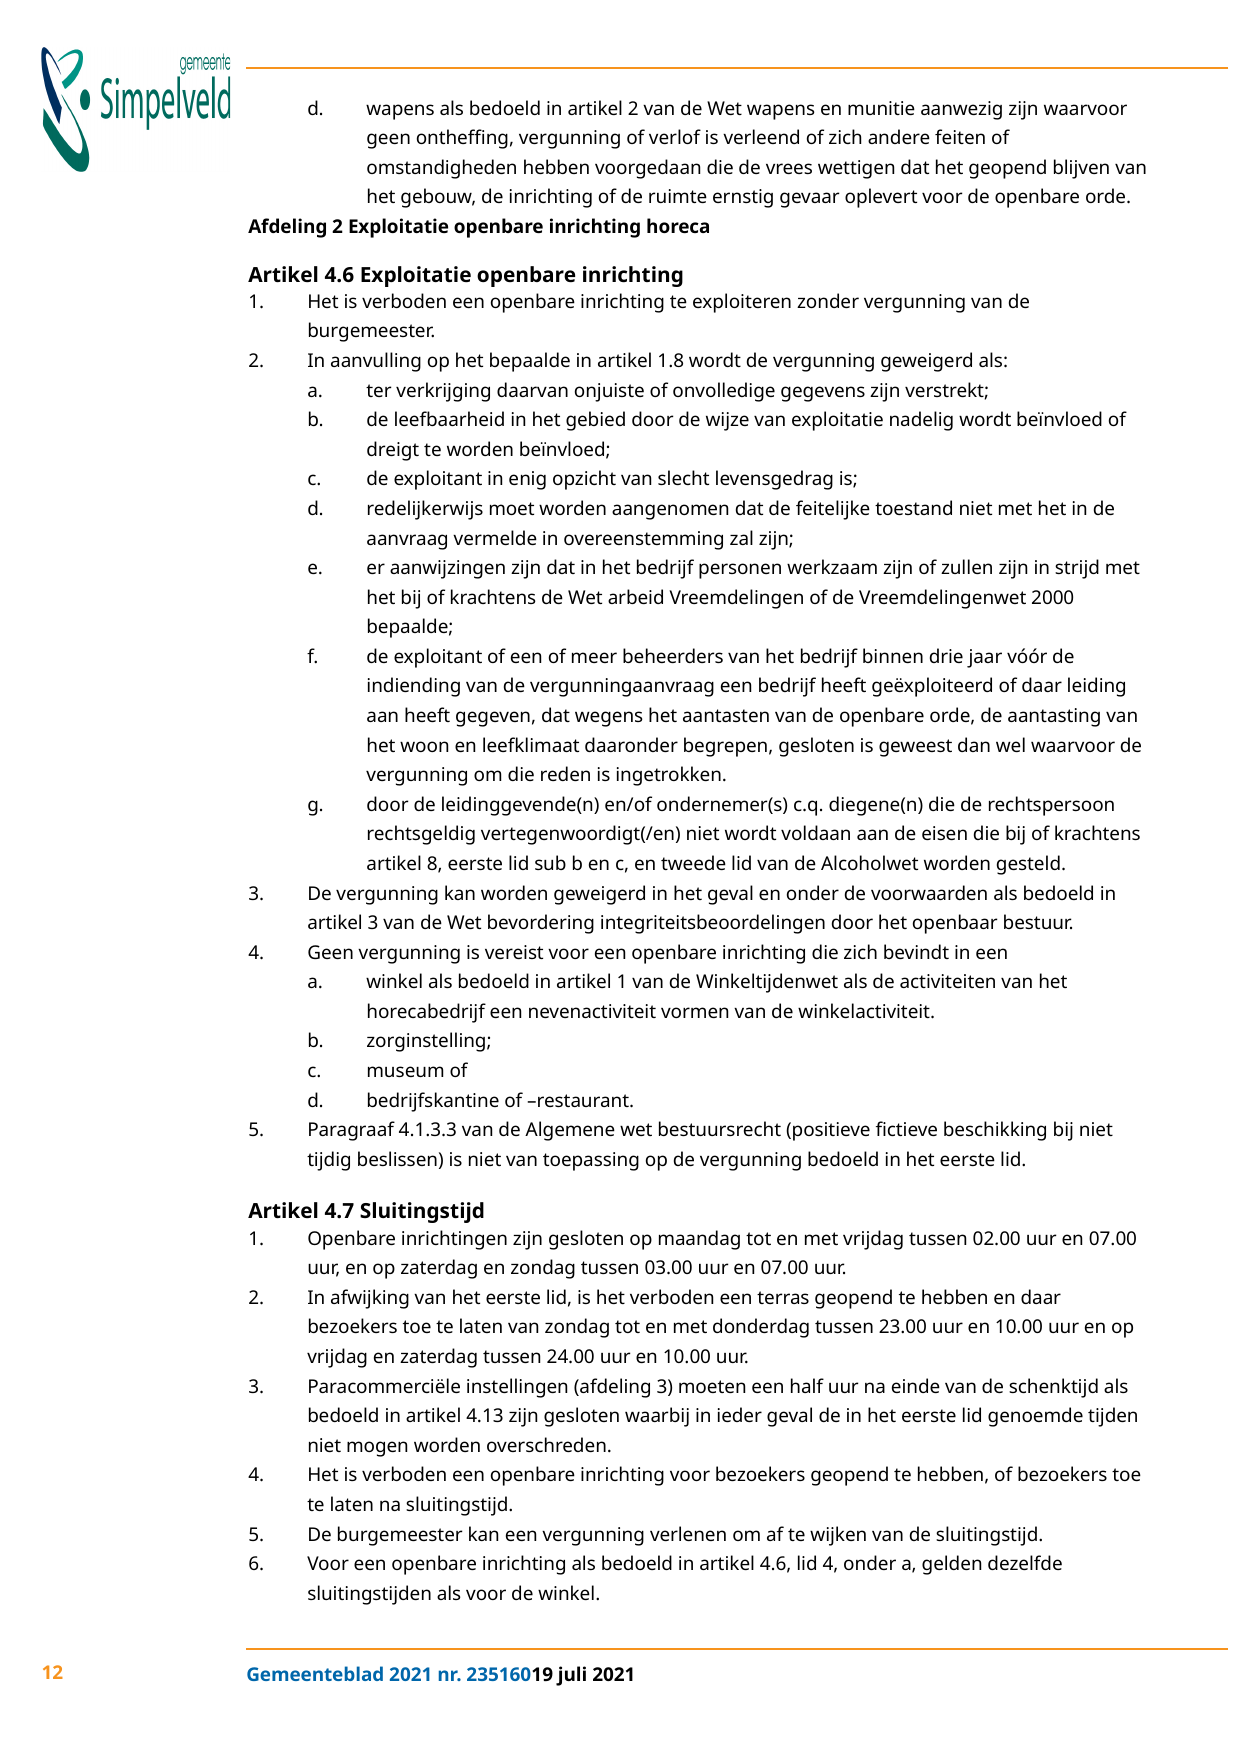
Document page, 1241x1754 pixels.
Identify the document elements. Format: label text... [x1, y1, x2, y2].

list Het is verboden een openbare inrichting te exploiteren zonder vergunning van de burgemeester. [248, 288, 1152, 343]
list wapens als bedoeld in artikel 2 van de Wet wapens en munitie aanwezig zijn waarvoor geen ontheffing, vergunning of verlof is verleend of zich andere feiten of omstandigheden hebben voorgedaan die de vrees wettigen dat het geopend blijven van het gebouw, de inrichting of de ruimte ernstig gevaar oplevert voor de openbare orde. [307, 95, 1152, 209]
text Afdeling 2 Exploitatie openbare inrichting horeca [248, 213, 1152, 239]
list In aanvulling op het bepaalde in artikel 1.8 wordt de vergunning geweigerd als: [248, 347, 1152, 373]
list door de leidinggevende(n) en/of ondernemer(s) c.q. diegene(n) die de rechtspersoon rechtsgeldig vertegenwoordigt(/en) niet wordt voldaan aan de eisen die bij of krachtens artikel 8, eerste lid sub b en c, en tweede lid van de Alcoholwet worden gesteld. [307, 791, 1152, 876]
list winkel als bedoeld in artikel 1 van de Winkeltijdenwet als de activiteiten van het horecabedrijf een nevenactiviteit vormen van de winkelactiviteit. [307, 968, 1152, 1024]
list De burgemeester kan een vergunning verlenen om af te wijken van de sluitingstijd. [248, 1521, 1152, 1546]
list Paragraaf 4.1.3.3 van de Algemene wet bestuursrecht (positieve fictieve beschikking bij niet tijdig beslissen) is niet van toepassing op de vergunning bedoeld in het eerste lid. [248, 1116, 1152, 1172]
text Artikel 4.6 Exploitatie openbare inrichting [248, 260, 1152, 288]
list ter verkrijging daarvan onjuiste of onvolledige gegevens zijn verstrekt; [307, 377, 1152, 403]
list In afwijking van het eerste lid, is het verboden een terras geopend te hebben en daar bezoekers toe te laten van zondag tot en met donderdag tussen 23.00 uur en 10.00 uur en op vrijdag en zaterdag tussen 24.00 uur en 10.00 uur. [248, 1284, 1152, 1369]
list de leefbaarheid in het gebied door de wijze van exploitatie nadelig wordt beïnvloed of dreigt te worden beïnvloed; [307, 406, 1152, 462]
list Openbare inrichtingen zijn gesloten op maandag tot en met vrijdag tussen 02.00 uur en 07.00 uur, en op zaterdag en zondag tussen 03.00 uur en 07.00 uur. [248, 1225, 1152, 1280]
list de exploitant of een of meer beheerders van het bedrijf binnen drie jaar vóór de indiending van de vergunningaanvraag een bedrijf heeft geëxploiteerd of daar leiding aan heeft gegeven, dat wegens het aantasten van de openbare orde, de aantasting van het woon en leefklimaat daaronder begrepen, gesloten is geweest dan wel waarvoor de vergunning om die reden is ingetrokken. [307, 643, 1152, 787]
list Paracommerciële instellingen (afdeling 3) moeten een half uur na einde van de schenktijd als bedoeld in artikel 4.13 zijn gesloten waarbij in ieder geval de in het eerste lid genoemde tijden niet mogen worden overschreden. [248, 1373, 1152, 1458]
list zorginstelling; [307, 1028, 1152, 1053]
list bedrijfskantine of –restaurant. [307, 1087, 1152, 1113]
list De vergunning kan worden geweigerd in het geval en onder de voorwaarden als bedoeld in artikel 3 van de Wet bevordering integriteitsbeoordelingen door het openbaar bestuur. [248, 880, 1152, 935]
text Artikel 4.7 Sluitingstijd [248, 1196, 1152, 1225]
list Het is verboden een openbare inrichting voor bezoekers geopend te hebben, of bezoekers toe te laten na sluitingstijd. [248, 1462, 1152, 1517]
list Voor een openbare inrichting als bedoeld in artikel 4.6, lid 4, onder a, gelden dezelfde sluitingstijden als voor de winkel. [248, 1550, 1152, 1606]
list de exploitant in enig opzicht van slecht levensgedrag is; [307, 466, 1152, 491]
list museum of [307, 1057, 1152, 1083]
list redelijkerwijs moet worden aangenomen dat de feitelijke toestand niet met het in de aanvraag vermelde in overeenstemming zal zijn; [307, 495, 1152, 551]
list er aanwijzingen zijn dat in het bedrijf personen werkzaam zijn of zullen zijn in strijd met het bij of krachtens de Wet arbeid Vreemdelingen of de Vreemdelingenwet 2000 bepaalde; [307, 554, 1152, 639]
picture [41, 47, 231, 172]
list Geen vergunning is vereist voor een openbare inrichting die zich bevindt in een [248, 939, 1152, 965]
